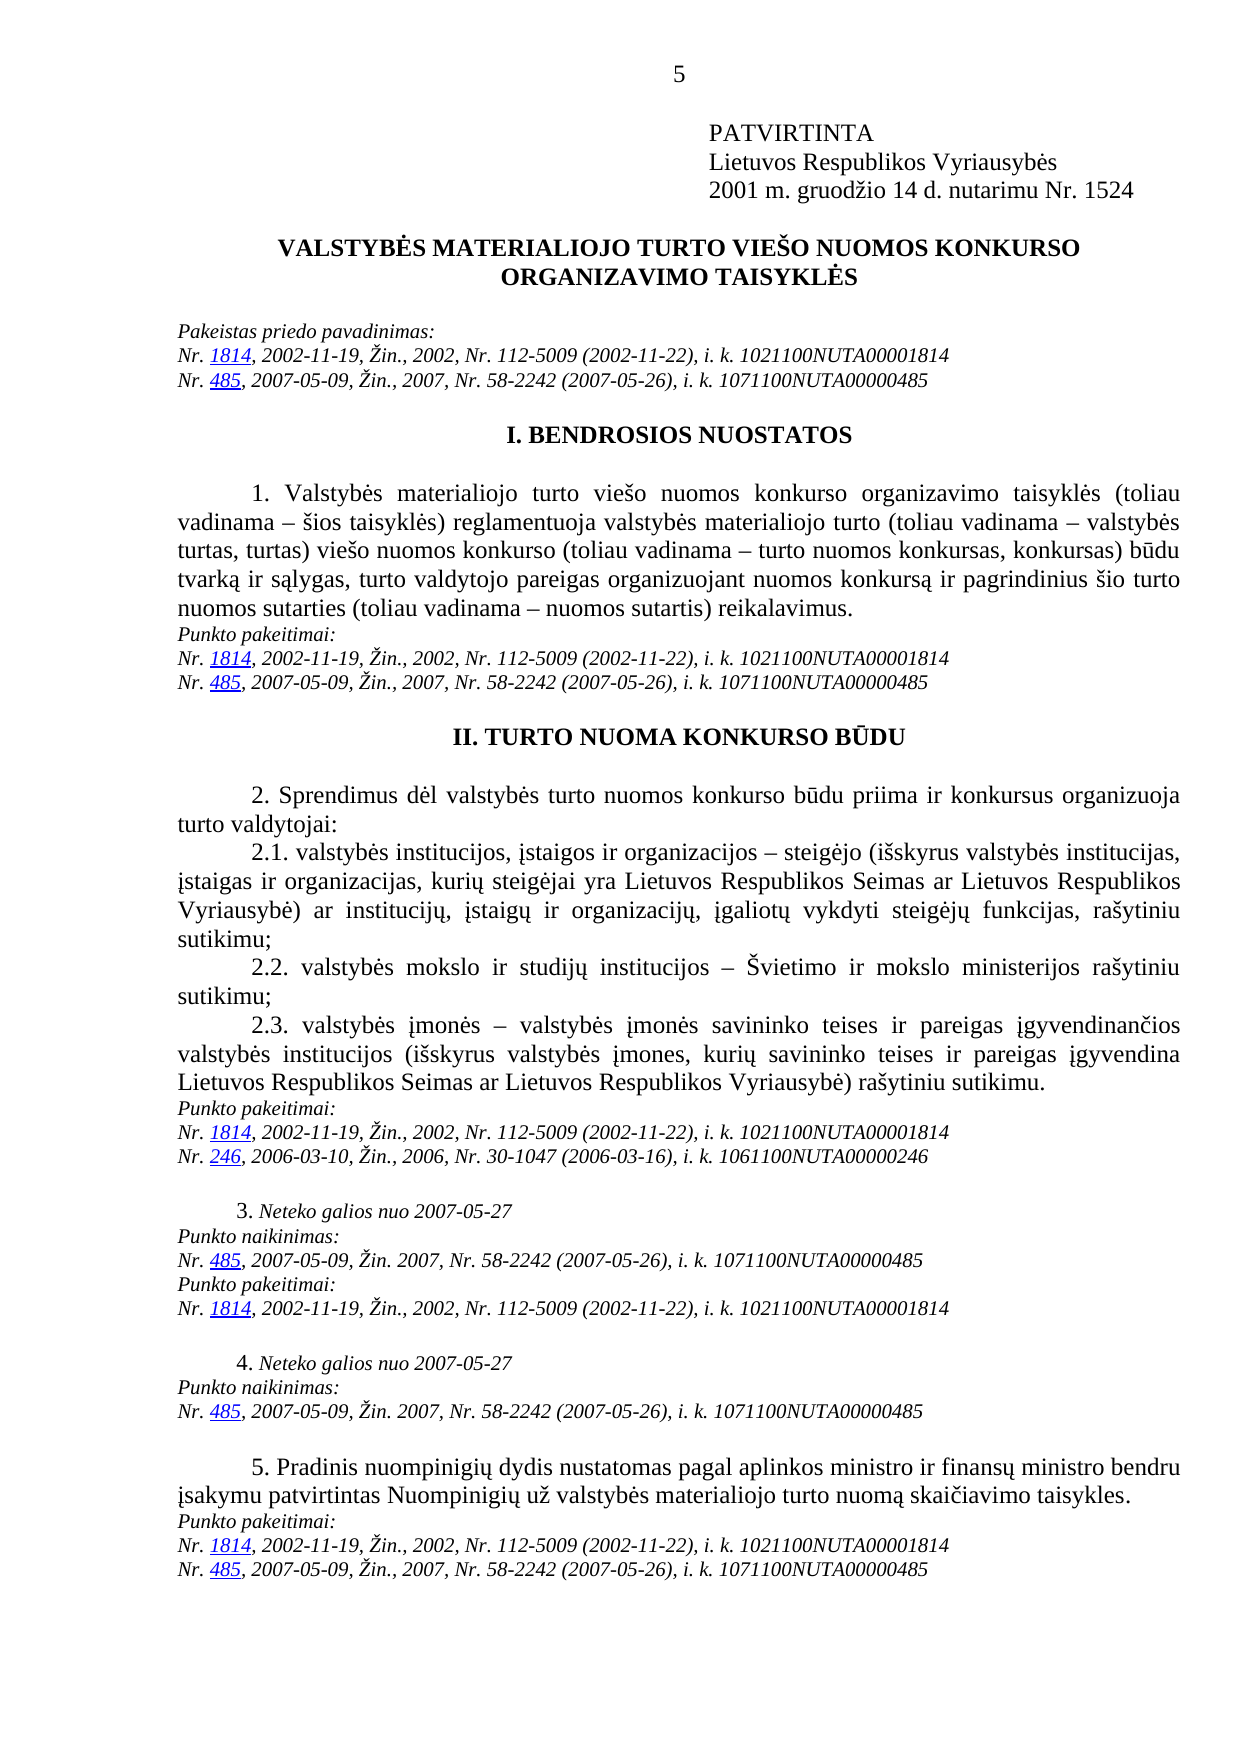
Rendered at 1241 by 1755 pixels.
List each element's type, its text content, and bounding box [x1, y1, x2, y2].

text Punkto pakeitimai: [177, 1509, 1181, 1533]
text 4. Neteko galios nuo 2007-05-27 [177, 1348, 1181, 1375]
text I. BENDROSIOS NUOSTATOS [177, 420, 1181, 449]
text Nr. 1814, 2002-11-19, Žin., 2002, Nr. 112-5009 (2002-11-22), i. k. 1021100NUTA00001814 [177, 343, 1181, 367]
text Nr. 1814, 2002-11-19, Žin., 2002, Nr. 112-5009 (2002-11-22), i. k. 1021100NUTA00001814 [177, 1533, 1181, 1557]
text Punkto pakeitimai: [177, 622, 1181, 646]
text Punkto pakeitimai: [177, 1272, 1181, 1296]
text 2.1. valstybės institucijos, įstaigos ir organizacijos – steigėjo (išskyrus valstybės institucijas, įstaigas ir organizacijas, kurių steigėjai yra Lietuvos Respublikos Seimas ar Lietuvos Respublikos Vyriausybė) ar institucijų, įstaigų ir organizacijų, įgaliotų vykdyti steigėjų funkcijas, rašytiniu sutikimu; [177, 837, 1181, 952]
text Punkto pakeitimai: [177, 1096, 1181, 1120]
text 2. Sprendimus dėl valstybės turto nuomos konkurso būdu priima ir konkursus organizuoja turto valdytojai: [177, 780, 1181, 837]
text Pakeistas priedo pavadinimas: [177, 319, 1181, 343]
text 5. Pradinis nuompinigių dydis nustatomas pagal aplinkos ministro ir finansų ministro bendru įsakymu patvirtintas Nuompinigių už valstybės materialiojo turto nuomą skaičiavimo taisykles. [177, 1452, 1181, 1509]
text Punkto naikinimas: [177, 1223, 1181, 1248]
text 3. Neteko galios nuo 2007-05-27 [177, 1197, 1181, 1223]
text Nr. 485, 2007-05-09, Žin., 2007, Nr. 58-2242 (2007-05-26), i. k. 1071100NUTA00000485 [177, 367, 1181, 392]
text Punkto naikinimas: [177, 1375, 1181, 1399]
text Nr. 1814, 2002-11-19, Žin., 2002, Nr. 112-5009 (2002-11-22), i. k. 1021100NUTA00001814 [177, 1296, 1181, 1320]
text 2.2. valstybės mokslo ir studijų institucijos – Švietimo ir mokslo ministerijos rašytiniu sutikimu; [177, 952, 1181, 1010]
text 2001 m. gruodžio 14 d. nutarimu Nr. 1524 [177, 176, 1181, 204]
text Nr. 246, 2006-03-10, Žin., 2006, Nr. 30-1047 (2006-03-16), i. k. 1061100NUTA00000246 [177, 1144, 1181, 1168]
text Nr. 1814, 2002-11-19, Žin., 2002, Nr. 112-5009 (2002-11-22), i. k. 1021100NUTA00001814 [177, 646, 1181, 670]
text Nr. 1814, 2002-11-19, Žin., 2002, Nr. 112-5009 (2002-11-22), i. k. 1021100NUTA00001814 [177, 1120, 1181, 1144]
text Nr. 485, 2007-05-09, Žin. 2007, Nr. 58-2242 (2007-05-26), i. k. 1071100NUTA00000485 [177, 1399, 1181, 1423]
text Nr. 485, 2007-05-09, Žin., 2007, Nr. 58-2242 (2007-05-26), i. k. 1071100NUTA00000485 [177, 1557, 1181, 1581]
text II. TURTO NUOMA KONKURSO BŪDU [177, 722, 1181, 751]
text Patvirtinta [709, 118, 1181, 147]
text VALSTYBĖS MATERIALIOJO TURTO VIEŠO NUOMOS KONKURSO ORGANIZAVIMO TAISYKLĖS [177, 233, 1181, 291]
text Nr. 485, 2007-05-09, Žin. 2007, Nr. 58-2242 (2007-05-26), i. k. 1071100NUTA00000485 [177, 1248, 1181, 1272]
text 2.3. valstybės įmonės – valstybės įmonės savininko teises ir pareigas įgyvendinančios valstybės institucijos (išskyrus valstybės įmones, kurių savininko teises ir pareigas įgyvendina Lietuvos Respublikos Seimas ar Lietuvos Respublikos Vyriausybė) rašytiniu sutikimu. [177, 1010, 1181, 1096]
text Lietuvos Respublikos Vyriausybės [177, 147, 1181, 176]
text 1. Valstybės materialiojo turto viešo nuomos konkurso organizavimo taisyklės (toliau vadinama – šios taisyklės) reglamentuoja valstybės materialiojo turto (toliau vadinama – valstybės turtas, turtas) viešo nuomos konkurso (toliau vadinama – turto nuomos konkursas, konkursas) būdu tvarką ir sąlygas, turto valdytojo pareigas organizuojant nuomos konkursą ir pagrindinius šio turto nuomos sutarties (toliau vadinama – nuomos sutartis) reikalavimus. [177, 478, 1181, 622]
text Nr. 485, 2007-05-09, Žin., 2007, Nr. 58-2242 (2007-05-26), i. k. 1071100NUTA00000485 [177, 670, 1181, 694]
